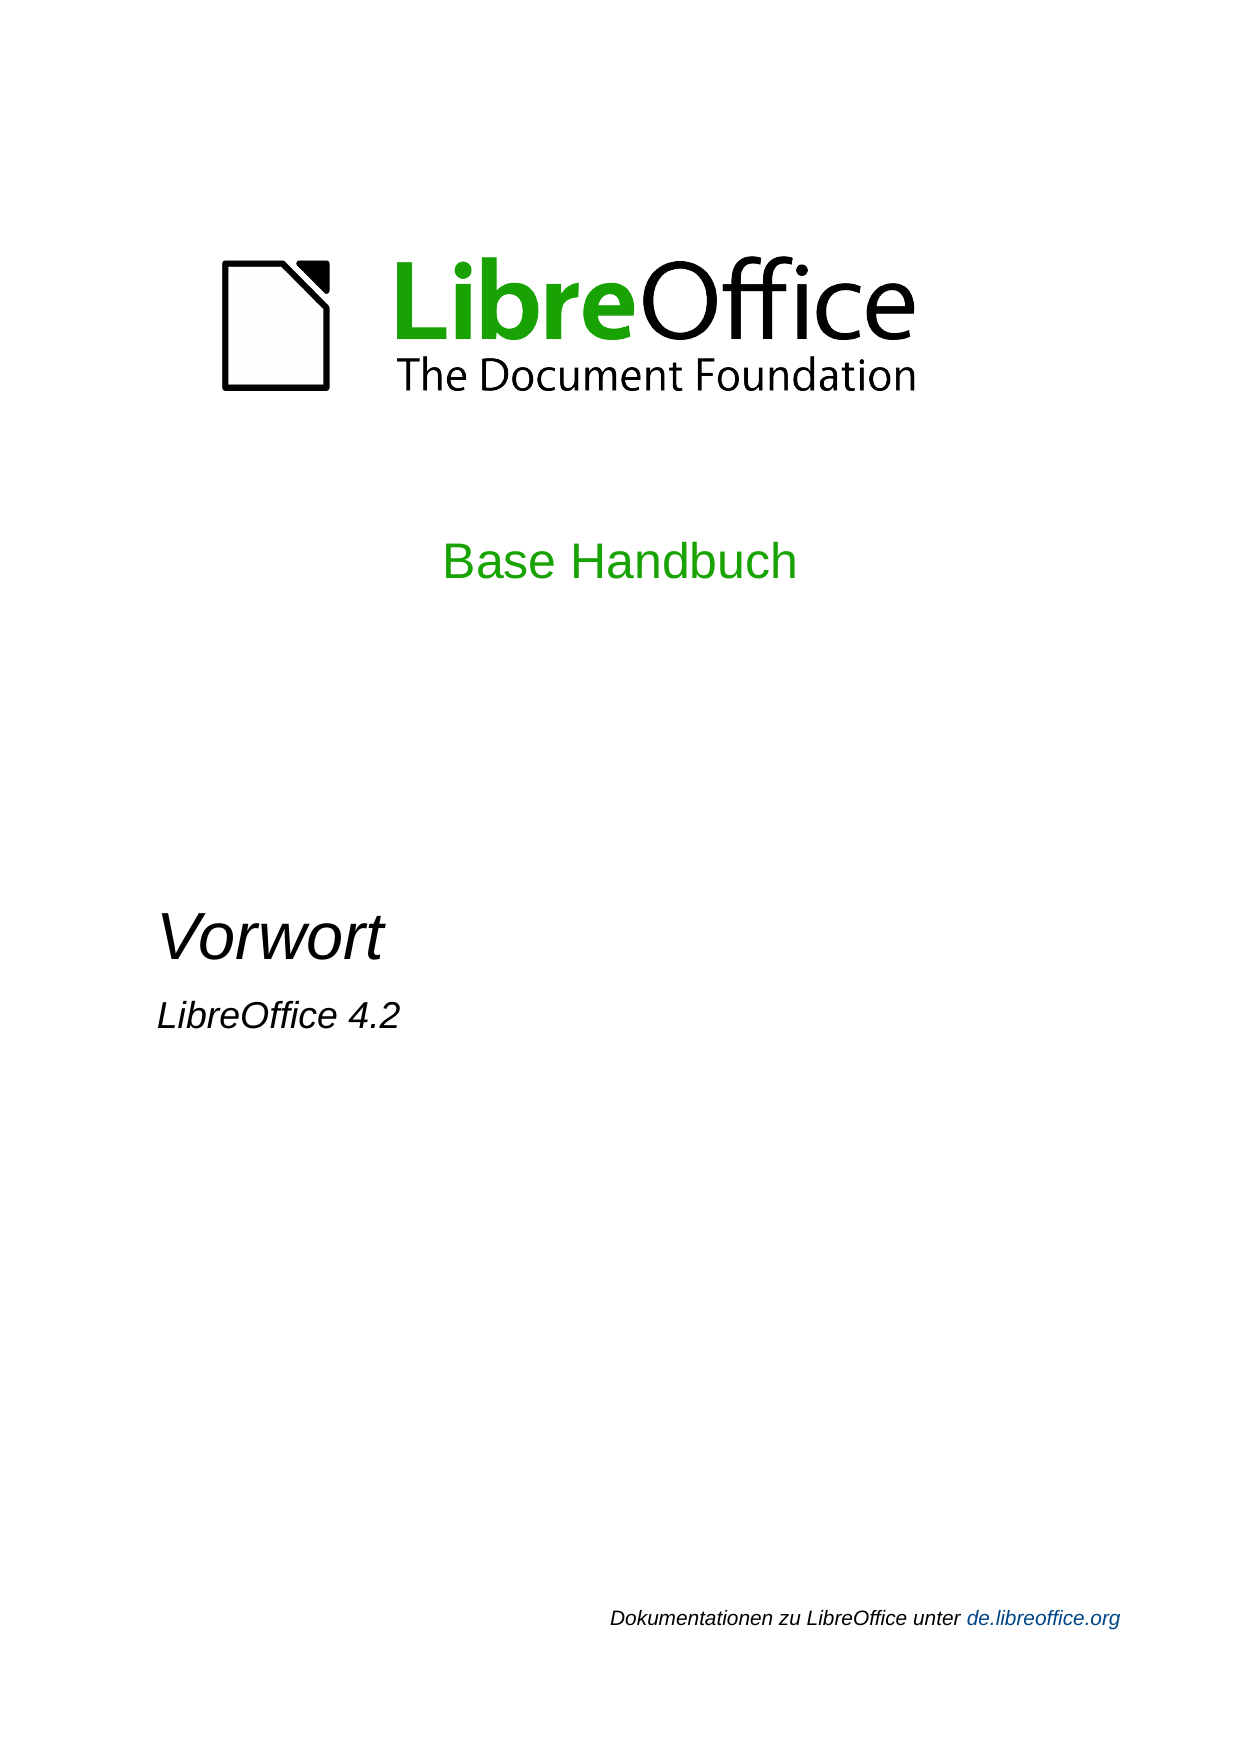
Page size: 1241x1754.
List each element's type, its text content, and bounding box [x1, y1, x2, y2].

text LibreOffice 4.2 [157, 993, 1122, 1036]
picture [180, 225, 966, 426]
text Base Handbuch [118, 532, 1122, 589]
text Vorwort [157, 821, 1122, 974]
